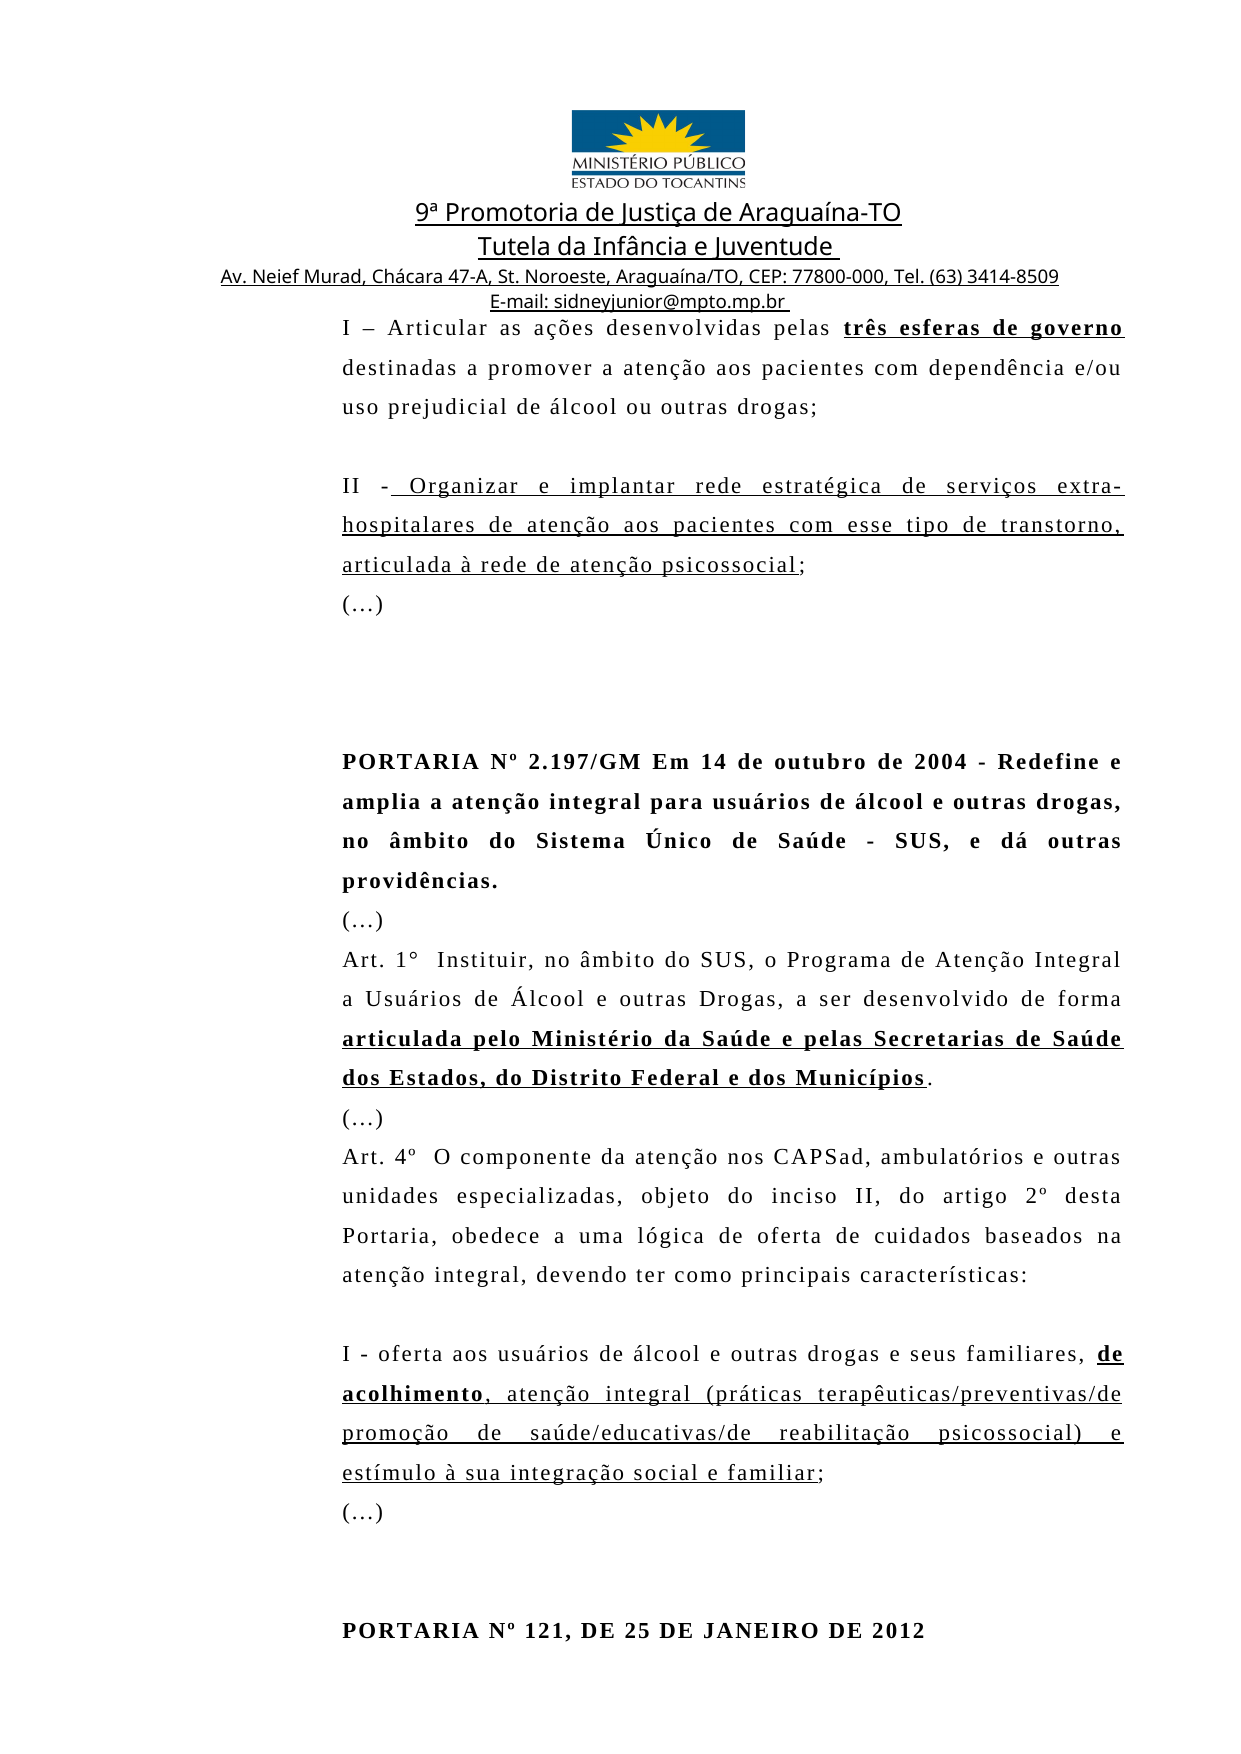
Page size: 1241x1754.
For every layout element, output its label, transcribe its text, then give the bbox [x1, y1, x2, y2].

text (...) [342, 1104, 1122, 1130]
picture [571, 110, 746, 188]
text Art. 4º O componente da atenção nos CAPSad, ambulatórios e outras unidades especializadas, objeto do inciso II, do artigo 2º desta Portaria, obedece a uma lógica de oferta de cuidados baseados na atenção integral, devendo ter como principais características: [342, 1143, 1122, 1288]
text dos Estados, do Distrito Federal e dos Municípios. [342, 1049, 1122, 1091]
text Art. 1° Instituir, no âmbito do SUS, o Programa de Atenção Integral a Usuários de Álcool e outras Drogas, a ser desenvolvido de forma articulada pelo Ministério da Saúde e pelas Secretarias de Saúde [342, 946, 1122, 1048]
text II - Organizar e implantar rede estratégica de serviços extra-hospitalares de atenção aos pacientes com esse tipo de transtorno, [342, 472, 1122, 534]
text I - oferta aos usuários de álcool e outras drogas e seus familiares, de acolhimento, atenção integral (práticas terapêuticas/preventivas/de [342, 1341, 1122, 1403]
text promoção de saúde/educativas/de reabilitação psicossocial) e [342, 1404, 1122, 1442]
text (...) [342, 906, 1122, 933]
text (...) [342, 1498, 1122, 1525]
text estímulo à sua integração social e familiar; [342, 1444, 1122, 1485]
text articulada à rede de atenção psicossocial; [342, 536, 1122, 577]
text PORTARIA Nº 2.197/GM Em 14 de outubro de 2004 - Redefine e amplia a atenção integral para usuários de álcool e outras drogas, no âmbito do Sistema Único de Saúde - SUS, e dá outras providências. [342, 748, 1122, 893]
text I – Articular as ações desenvolvidas pelas três esferas de governo destinadas a promover a atenção aos pacientes com dependência e/ou uso prejudicial de álcool ou outras drogas; [342, 314, 1122, 419]
text (...) [342, 590, 1122, 617]
text PORTARIA Nº 121, DE 25 DE JANEIRO DE 2012 [342, 1617, 1122, 1643]
